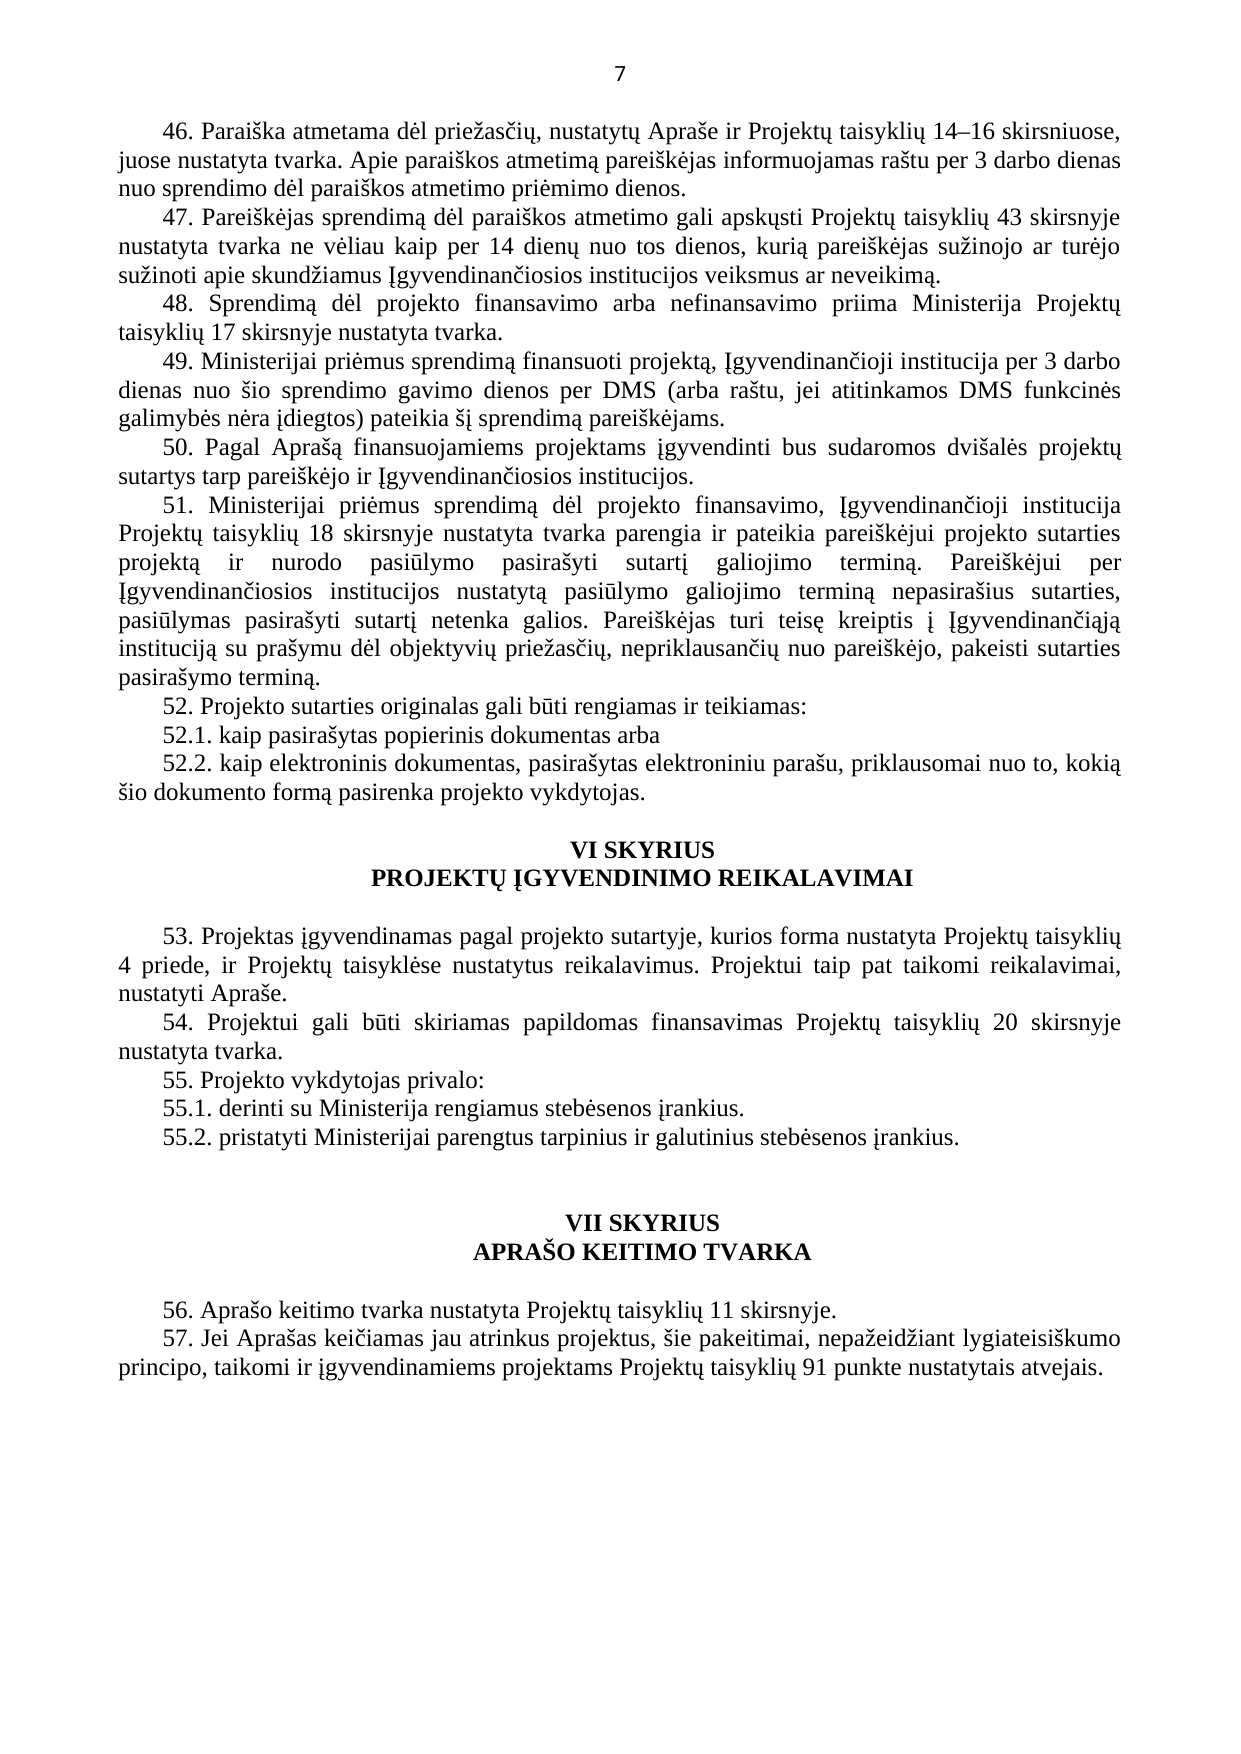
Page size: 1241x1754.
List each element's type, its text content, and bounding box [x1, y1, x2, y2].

text 51. Ministerijai priėmus sprendimą dėl projekto finansavimo, Įgyvendinančioji institucija Projektų taisyklių 18 skirsnyje nustatyta tvarka parengia ir pateikia pareiškėjui projekto sutarties projektą ir nurodo pasiūlymo pasirašyti sutartį galiojimo terminą. Pareiškėjui per Įgyvendinančiosios institucijos nustatytą pasiūlymo galiojimo terminą nepasirašius sutarties, pasiūlymas pasirašyti sutartį netenka galios. Pareiškėjas turi teisę kreiptis į Įgyvendinančiąją instituciją su prašymu dėl objektyvių priežasčių, nepriklausančių nuo pareiškėjo, pakeisti sutarties pasirašymo terminą. [118, 490, 1122, 691]
text 53. Projektas įgyvendinamas pagal projekto sutartyje, kurios forma nustatyta Projektų taisyklių 4 priede, ir Projektų taisyklėse nustatytus reikalavimus. Projektui taip pat taikomi reikalavimai, nustatyti Apraše. [118, 921, 1122, 1007]
text 50. Pagal Aprašą finansuojamiems projektams įgyvendinti bus sudaromos dvišalės projektų sutartys tarp pareiškėjo ir Įgyvendinančiosios institucijos. [118, 432, 1122, 490]
text 55.1. derinti su Ministerija rengiamus stebėsenos įrankius. [118, 1093, 1122, 1122]
text 52.1. kaip pasirašytas popierinis dokumentas arba [118, 720, 1122, 748]
text APRAŠO KEITIMO TVARKA [118, 1237, 1122, 1266]
text 55. Projekto vykdytojas privalo: [118, 1065, 1122, 1093]
text 46. Paraiška atmetama dėl priežasčių, nustatytų Apraše ir Projektų taisyklių 14–16 skirsniuose, juose nustatyta tvarka. Apie paraiškos atmetimą pareiškėjas informuojamas raštu per 3 darbo dienas nuo sprendimo dėl paraiškos atmetimo priėmimo dienos. [118, 116, 1122, 202]
text 52.2. kaip elektroninis dokumentas, pasirašytas elektroniniu parašu, priklausomai nuo to, kokią šio dokumento formą pasirenka projekto vykdytojas. [118, 748, 1122, 806]
text 55.2. pristatyti Ministerijai parengtus tarpinius ir galutinius stebėsenos įrankius. [118, 1122, 1122, 1151]
text 49. Ministerijai priėmus sprendimą finansuoti projektą, Įgyvendinančioji institucija per 3 darbo dienas nuo šio sprendimo gavimo dienos per DMS (arba raštu, jei atitinkamos DMS funkcinės galimybės nėra įdiegtos) pateikia šį sprendimą pareiškėjams. [118, 346, 1122, 432]
text 54. Projektui gali būti skiriamas papildomas finansavimas Projektų taisyklių 20 skirsnyje nustatyta tvarka. [118, 1007, 1122, 1065]
text VI SKYRIUS [118, 835, 1122, 863]
text 52. Projekto sutarties originalas gali būti rengiamas ir teikiamas: [118, 691, 1122, 720]
text 48. Sprendimą dėl projekto finansavimo arba nefinansavimo priima Ministerija Projektų taisyklių 17 skirsnyje nustatyta tvarka. [118, 288, 1122, 346]
text 57. Jei Aprašas keičiamas jau atrinkus projektus, šie pakeitimai, nepažeidžiant lygiateisiškumo principo, taikomi ir įgyvendinamiems projektams Projektų taisyklių 91 punkte nustatytais atvejais. [118, 1323, 1122, 1381]
text PROJEKTŲ ĮGYVENDINIMO REIKALAVIMAI [118, 863, 1122, 892]
text VII SKYRIUS [118, 1208, 1122, 1237]
text 47. Pareiškėjas sprendimą dėl paraiškos atmetimo gali apskųsti Projektų taisyklių 43 skirsnyje nustatyta tvarka ne vėliau kaip per 14 dienų nuo tos dienos, kurią pareiškėjas sužinojo ar turėjo sužinoti apie skundžiamus Įgyvendinančiosios institucijos veiksmus ar neveikimą. [118, 202, 1122, 288]
text 56. Aprašo keitimo tvarka nustatyta Projektų taisyklių 11 skirsnyje. [118, 1295, 1122, 1323]
